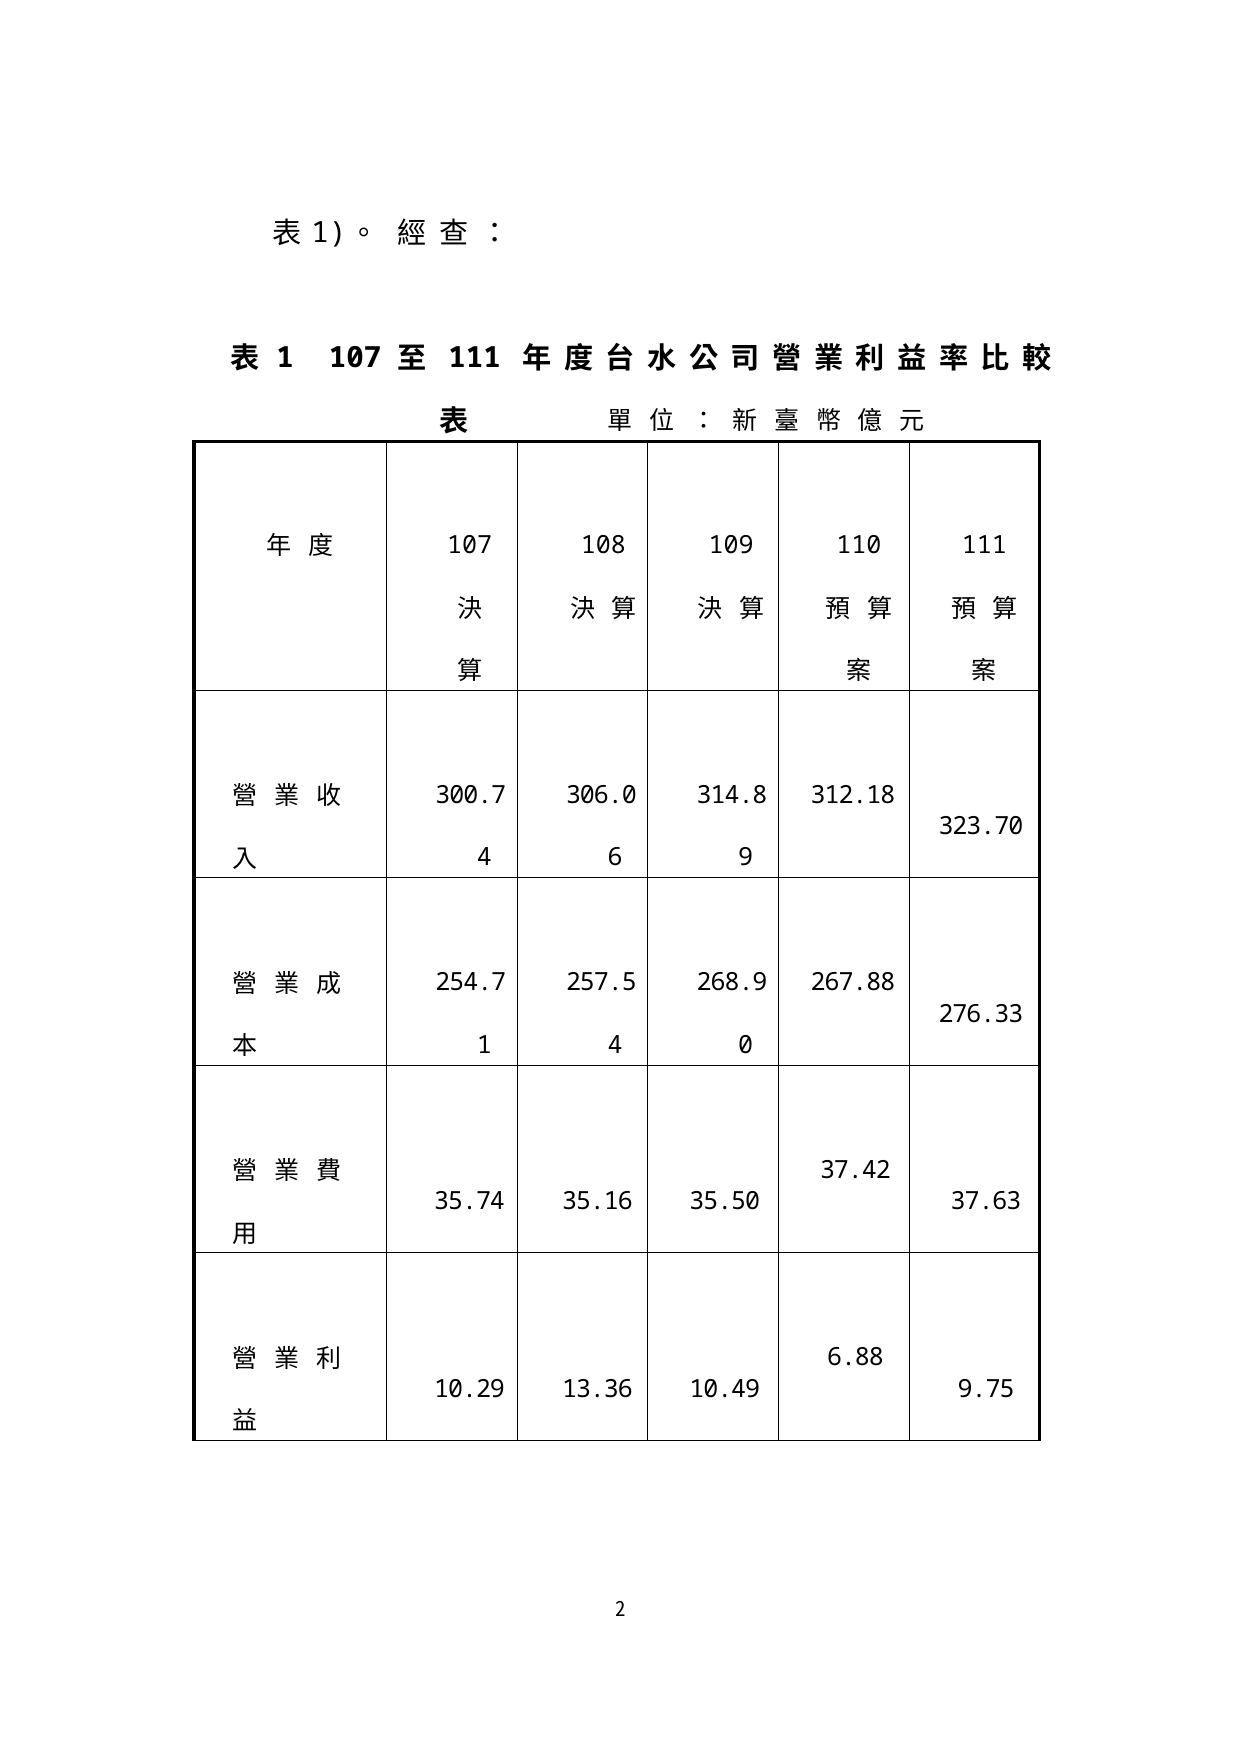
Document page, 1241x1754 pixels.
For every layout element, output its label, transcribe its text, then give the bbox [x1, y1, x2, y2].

table_cell 37.42 [779, 1066, 909, 1252]
table_cell 314.89 [648, 691, 778, 877]
text 表1)。經查： [242, 189, 1058, 252]
table_cell 312.18 [779, 691, 909, 877]
table_cell 254.71 [387, 878, 517, 1064]
table_header 110預算案 [779, 443, 909, 689]
table_cell 營業成本 [196, 878, 386, 1064]
table_cell 267.88 [779, 878, 909, 1064]
table_cell 9.75 [910, 1253, 1038, 1439]
table_header 107決算 [387, 443, 517, 689]
table_cell 300.74 [387, 691, 517, 877]
table_cell 306.06 [518, 691, 647, 877]
table_cell 營業利益 [196, 1253, 386, 1439]
table_cell 10.29 [387, 1253, 517, 1439]
table_cell 37.63 [910, 1066, 1038, 1252]
table_header 111預算案 [910, 443, 1038, 689]
table_header 109決算 [648, 443, 778, 689]
text 表1 107至111年度台水公司營業利益率比較表 單位：新臺幣億元 [183, 314, 1058, 439]
table_cell 35.16 [518, 1066, 647, 1252]
table_cell 營業費用 [196, 1066, 386, 1252]
table_cell 268.90 [648, 878, 778, 1064]
table_cell 35.50 [648, 1066, 778, 1252]
table_cell 營業收入 [196, 691, 386, 877]
table_header 年度 [196, 443, 386, 689]
table_cell 35.74 [387, 1066, 517, 1252]
table_cell 10.49 [648, 1253, 778, 1439]
table_cell 276.33 [910, 878, 1038, 1064]
table_header 108決算 [518, 443, 647, 689]
table_cell 257.54 [518, 878, 647, 1064]
table_cell 323.70 [910, 691, 1038, 877]
table_cell 6.88 [779, 1253, 909, 1439]
table_cell 13.36 [518, 1253, 647, 1439]
